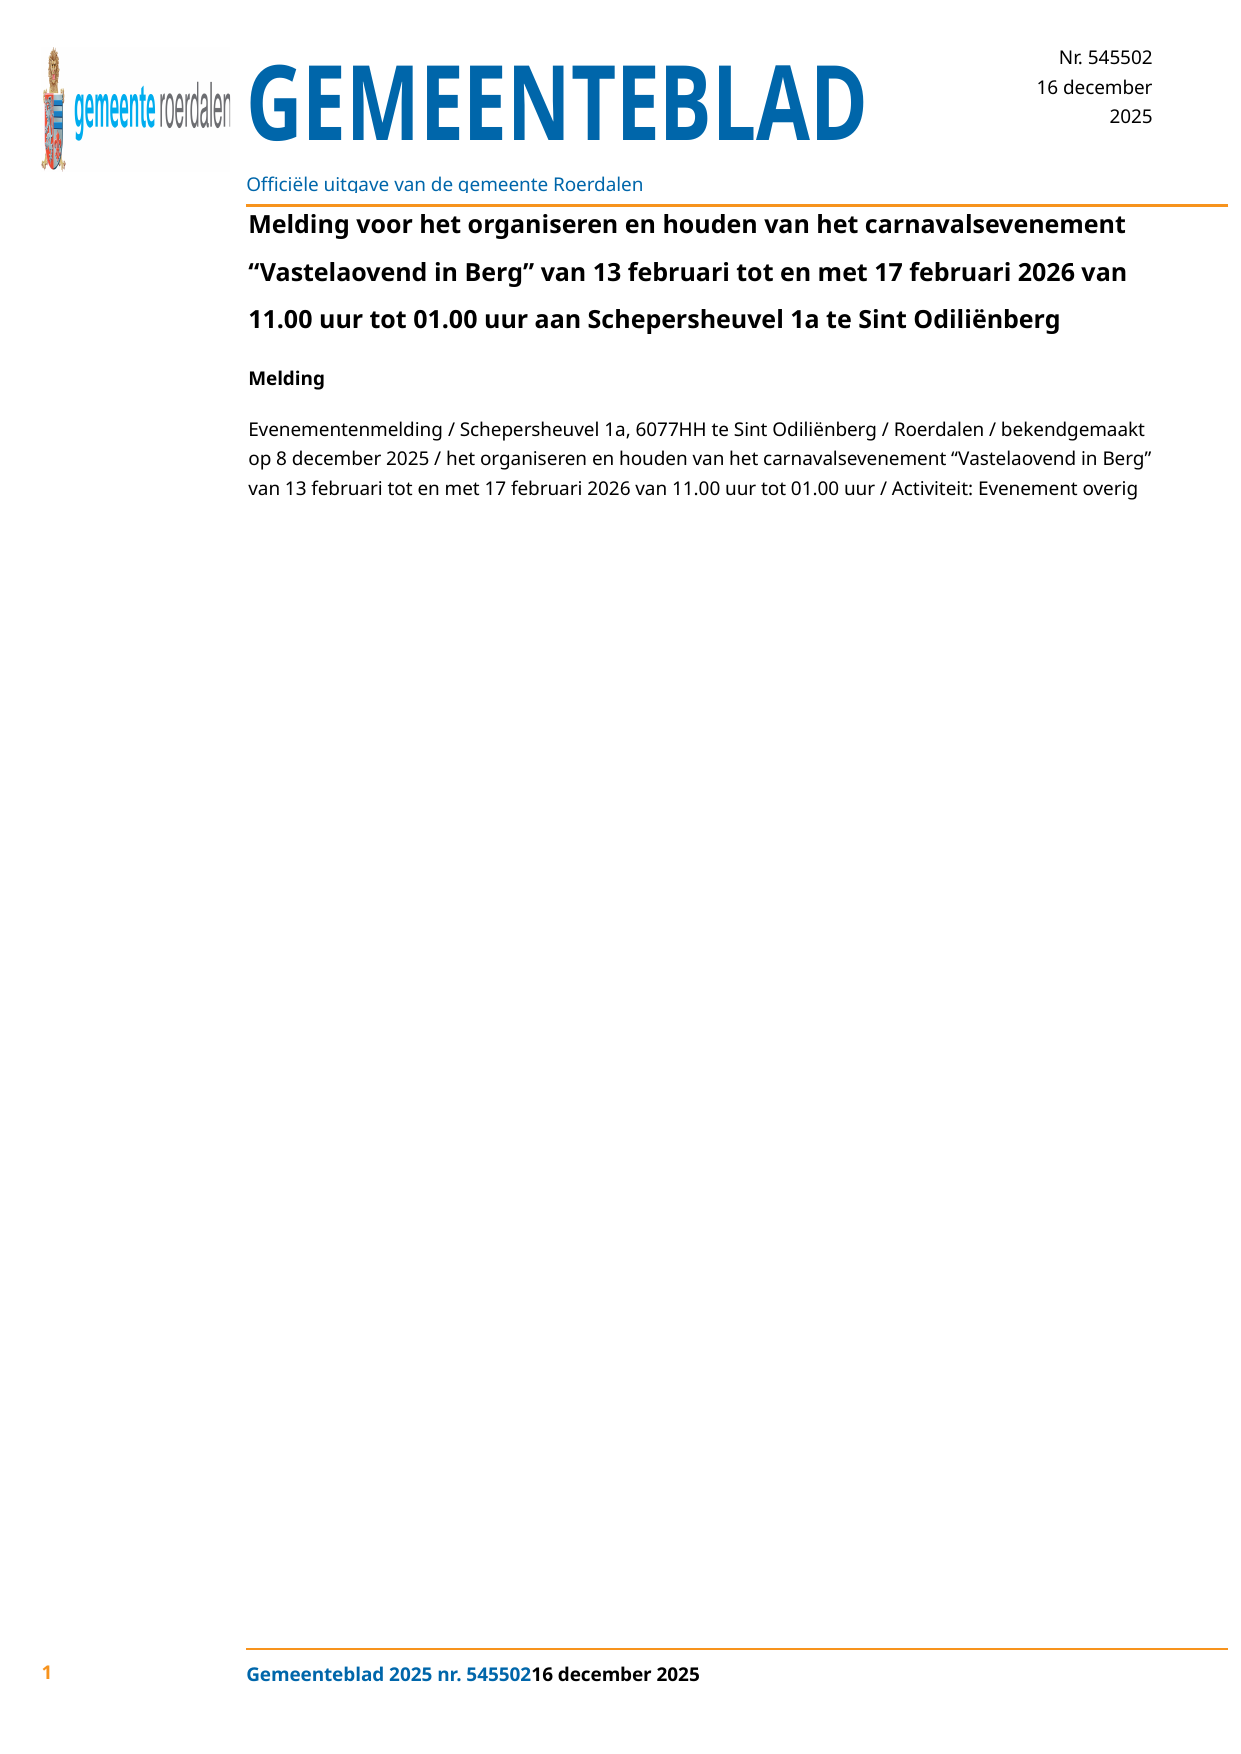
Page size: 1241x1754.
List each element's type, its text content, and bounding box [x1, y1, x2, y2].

text Evenementenmelding / Schepersheuvel 1a, 6077HH te Sint Odiliënberg / Roerdalen / bekendgemaakt op 8 december 2025 / het organiseren en houden van het carnavalsevenement “Vastelaovend in Berg” van 13 februari tot en met 17 februari 2026 van 11.00 uur tot 01.00 uur / Activiteit: Evenement overig [248, 416, 1152, 501]
picture [41, 47, 231, 172]
text Melding [248, 366, 1152, 391]
text Melding voor het organiseren en houden van het carnavalsevenement “Vastelaovend in Berg” van 13 februari tot en met 17 februari 2026 van 11.00 uur tot 01.00 uur aan Schepersheuvel 1a te Sint Odiliënberg [248, 207, 1152, 336]
